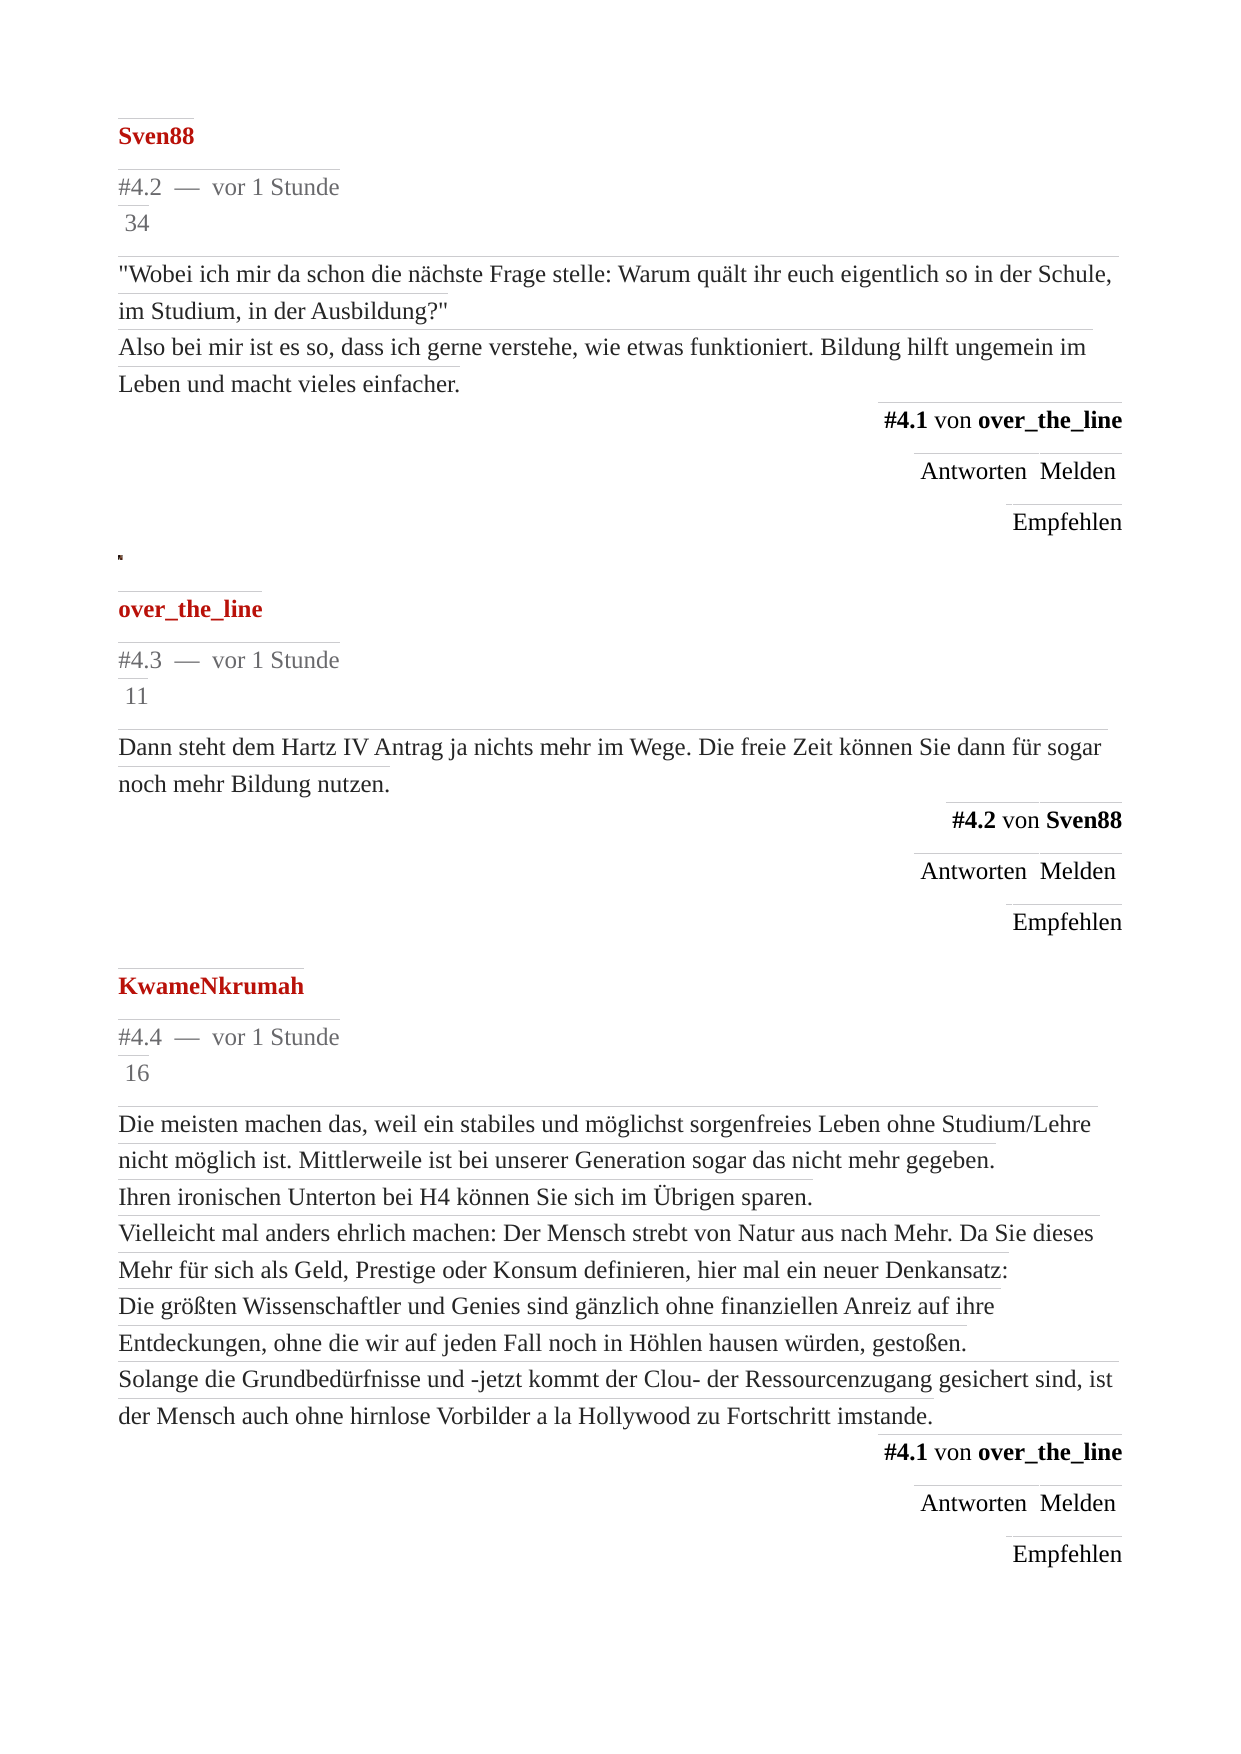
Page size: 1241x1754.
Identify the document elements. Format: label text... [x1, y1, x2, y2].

text Die größten Wissenschaftler und Genies sind gänzlich ohne finanziellen Anreiz auf ihre Entdeckungen, ohne die wir auf jeden Fall noch in Höhlen hausen würden, gestoßen. [118, 1288, 1122, 1357]
text "Wobei ich mir da schon die nächste Frage stelle: Warum quält ihr euch eigentlich so in der Schule, im Studium, in der Ausbildung?" [118, 256, 1122, 324]
text Empfehlen [118, 504, 1122, 536]
text #4.2 — vor 1 Stunde [118, 169, 1122, 201]
text Antworten Melden [118, 1485, 1122, 1517]
text 34 [118, 205, 1122, 237]
subtitle over_the_line [118, 591, 1122, 623]
text Empfehlen [118, 1536, 1122, 1568]
text Solange die Grundbedürfnisse und -jetzt kommt der Clou- der Ressourcenzugang gesichert sind, ist der Mensch auch ohne hirnlose Vorbilder a la Hollywood zu Fortschritt imstande. [118, 1361, 1122, 1429]
text Antworten Melden [118, 853, 1122, 885]
text Ihren ironischen Unterton bei H4 können Sie sich im Übrigen sparen. [118, 1179, 1122, 1211]
text Die meisten machen das, weil ein stabiles und möglichst sorgenfreies Leben ohne Studium/Lehre nicht möglich ist. Mittlerweile ist bei unserer Generation sogar das nicht mehr gegeben. [118, 1106, 1122, 1174]
text Vielleicht mal anders ehrlich machen: Der Mensch strebt von Natur aus nach Mehr. Da Sie dieses Mehr für sich als Geld, Prestige oder Konsum definieren, hier mal ein neuer Denkansatz: [118, 1215, 1122, 1284]
text Also bei mir ist es so, dass ich gerne verstehe, wie etwas funktioniert. Bildung hilft ungemein im Leben und macht vieles einfacher. [118, 329, 1122, 397]
text Dann steht dem Hartz IV Antrag ja nichts mehr im Wege. Die freie Zeit können Sie dann für sogar noch mehr Bildung nutzen. [118, 729, 1122, 798]
text 11 [118, 678, 1122, 710]
text #4.1 von over_the_line [118, 1434, 1122, 1466]
text #4.4 — vor 1 Stunde [118, 1018, 1122, 1050]
text 16 [118, 1055, 1122, 1087]
text #4.3 — vor 1 Stunde [118, 642, 1122, 674]
text #4.2 von Sven88 [118, 802, 1122, 834]
text Empfehlen [118, 904, 1122, 936]
text Antworten Melden [118, 453, 1122, 485]
text #4.1 von over_the_line [118, 402, 1122, 434]
subtitle KwameNkrumah [118, 968, 1122, 1000]
subtitle Sven88 [118, 118, 1122, 150]
